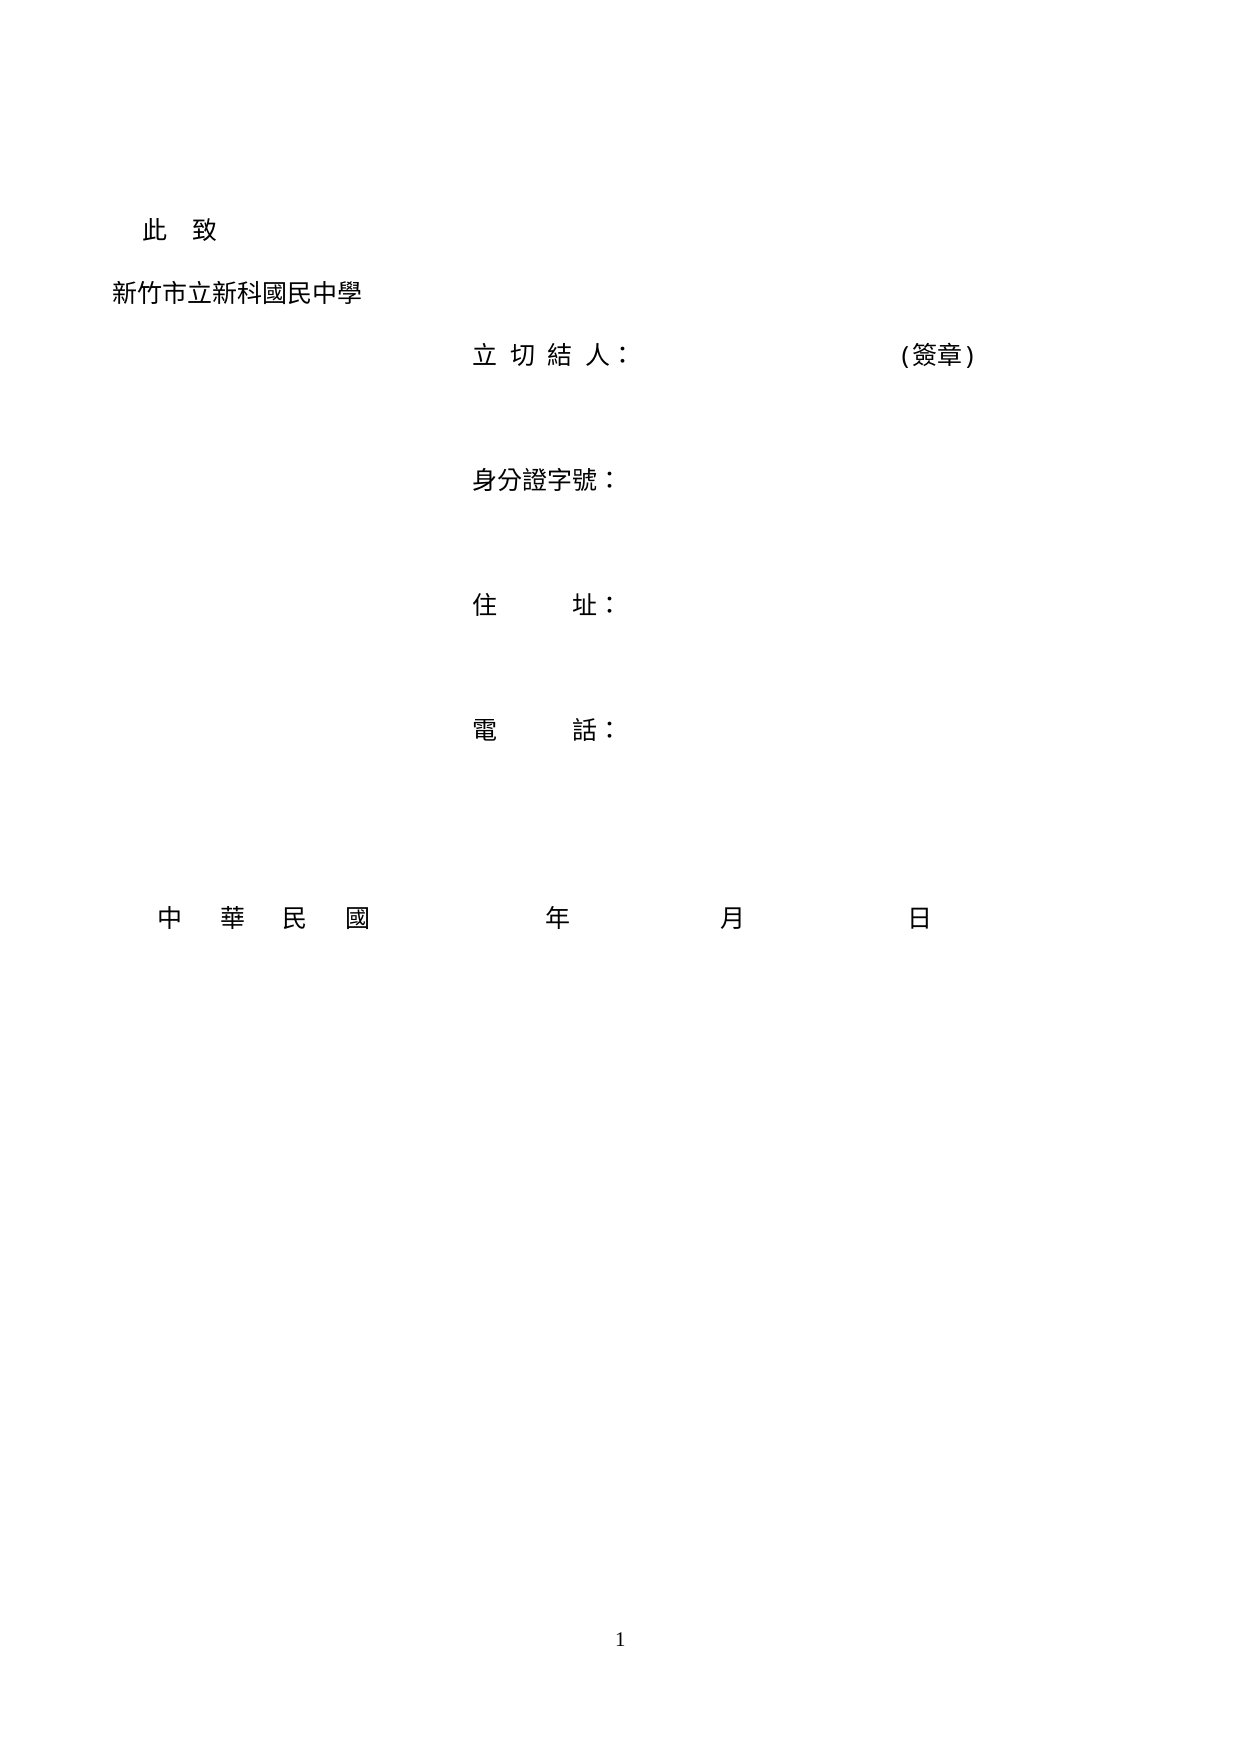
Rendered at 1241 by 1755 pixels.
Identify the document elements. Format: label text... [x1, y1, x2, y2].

text 身分證字號： [112, 437, 1128, 500]
text 中 華 民 國 年 月 日 [112, 875, 1128, 937]
text 此 致 [112, 187, 1128, 250]
text 住 址： [112, 562, 1128, 625]
text 新竹市立新科國民中學 [112, 250, 1128, 312]
text 電 話： [112, 687, 1128, 750]
text 立 切 結 人： (簽章) [112, 312, 1128, 375]
